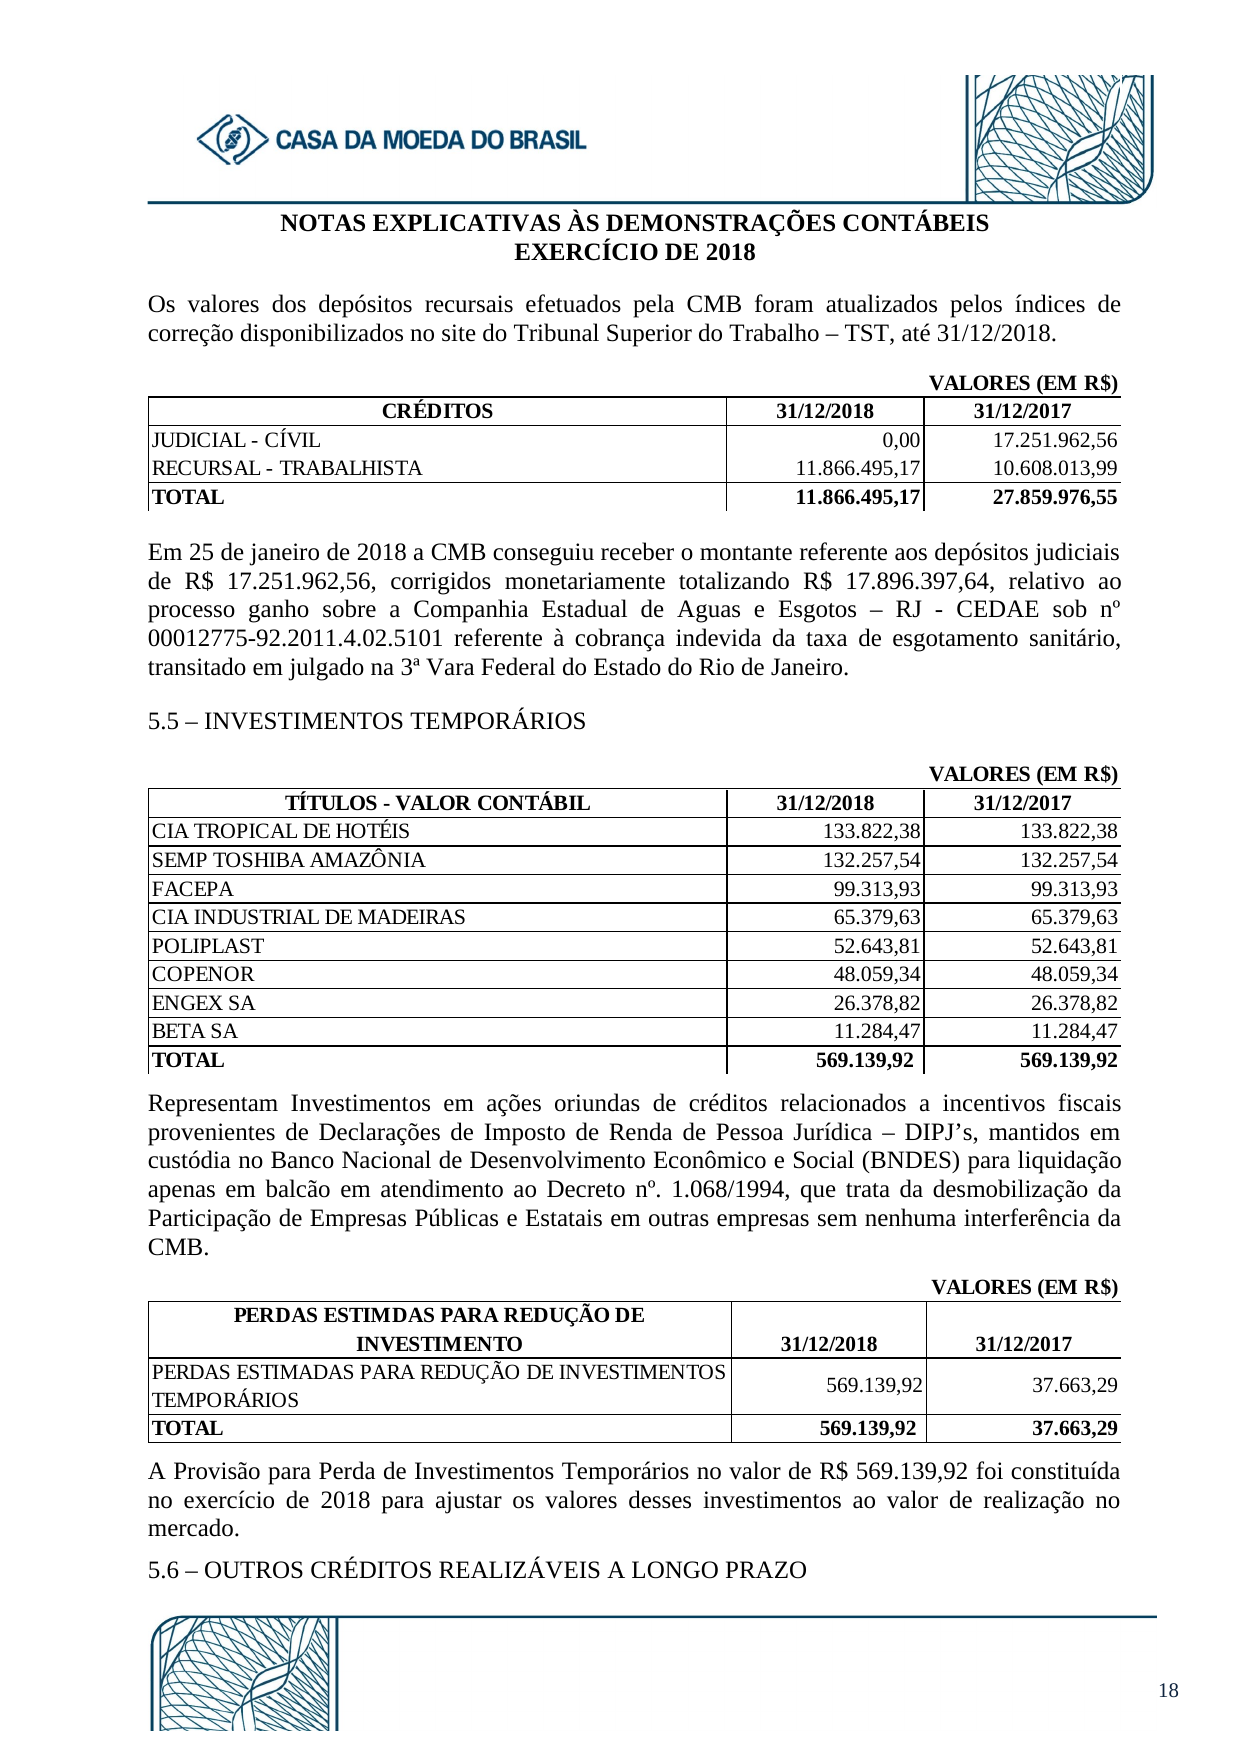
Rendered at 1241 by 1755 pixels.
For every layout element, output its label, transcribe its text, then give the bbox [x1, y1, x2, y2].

text Os valores dos depósitos recursais efetuados pela CMB foram atualizados pelos índices de correção disponibilizados no site do Tribunal Superior do Trabalho – TST, até 31/12/2018. [148, 289, 1122, 347]
text 5.5 – INVESTIMENTOS TEMPORÁRIOS [148, 706, 1122, 734]
text A Provisão para Perda de Investimentos Temporários no valor de R$ 569.139,92 foi constituída no exercício de 2018 para ajustar os valores desses investimentos ao valor de realização no mercado. [148, 1456, 1122, 1542]
text Representam Investimentos em ações oriundas de créditos relacionados a incentivos fiscais provenientes de Declarações de Imposto de Renda de Pessoa Jurídica – DIPJ’s, mantidos em custódia no Banco Nacional de Desenvolvimento Econômico e Social (BNDES) para liquidação apenas em balcão em atendimento ao Decreto nº. 1.068/1994, que trata da desmobilização da Participação de Empresas Públicas e Estatais em outras empresas sem nenhuma interferência da CMB. [148, 1088, 1122, 1260]
text Em 25 de janeiro de 2018 a CMB conseguiu receber o montante referente aos depósitos judiciais de R$ 17.251.962,56, corrigidos monetariamente totalizando R$ 17.896.397,64, relativo ao processo ganho sobre a Companhia Estadual de Aguas e Esgotos – RJ - CEDAE sob nº 00012775-92.2011.4.02.5101 referente à cobrança indevida da taxa de esgotamento sanitário, transitado em julgado na 3ª Vara Federal do Estado do Rio de Janeiro. [148, 537, 1122, 681]
text 5.6 – OUTROS CRÉDITOS REALIZÁVEIS A LONGO PRAZO [148, 1555, 1122, 1583]
